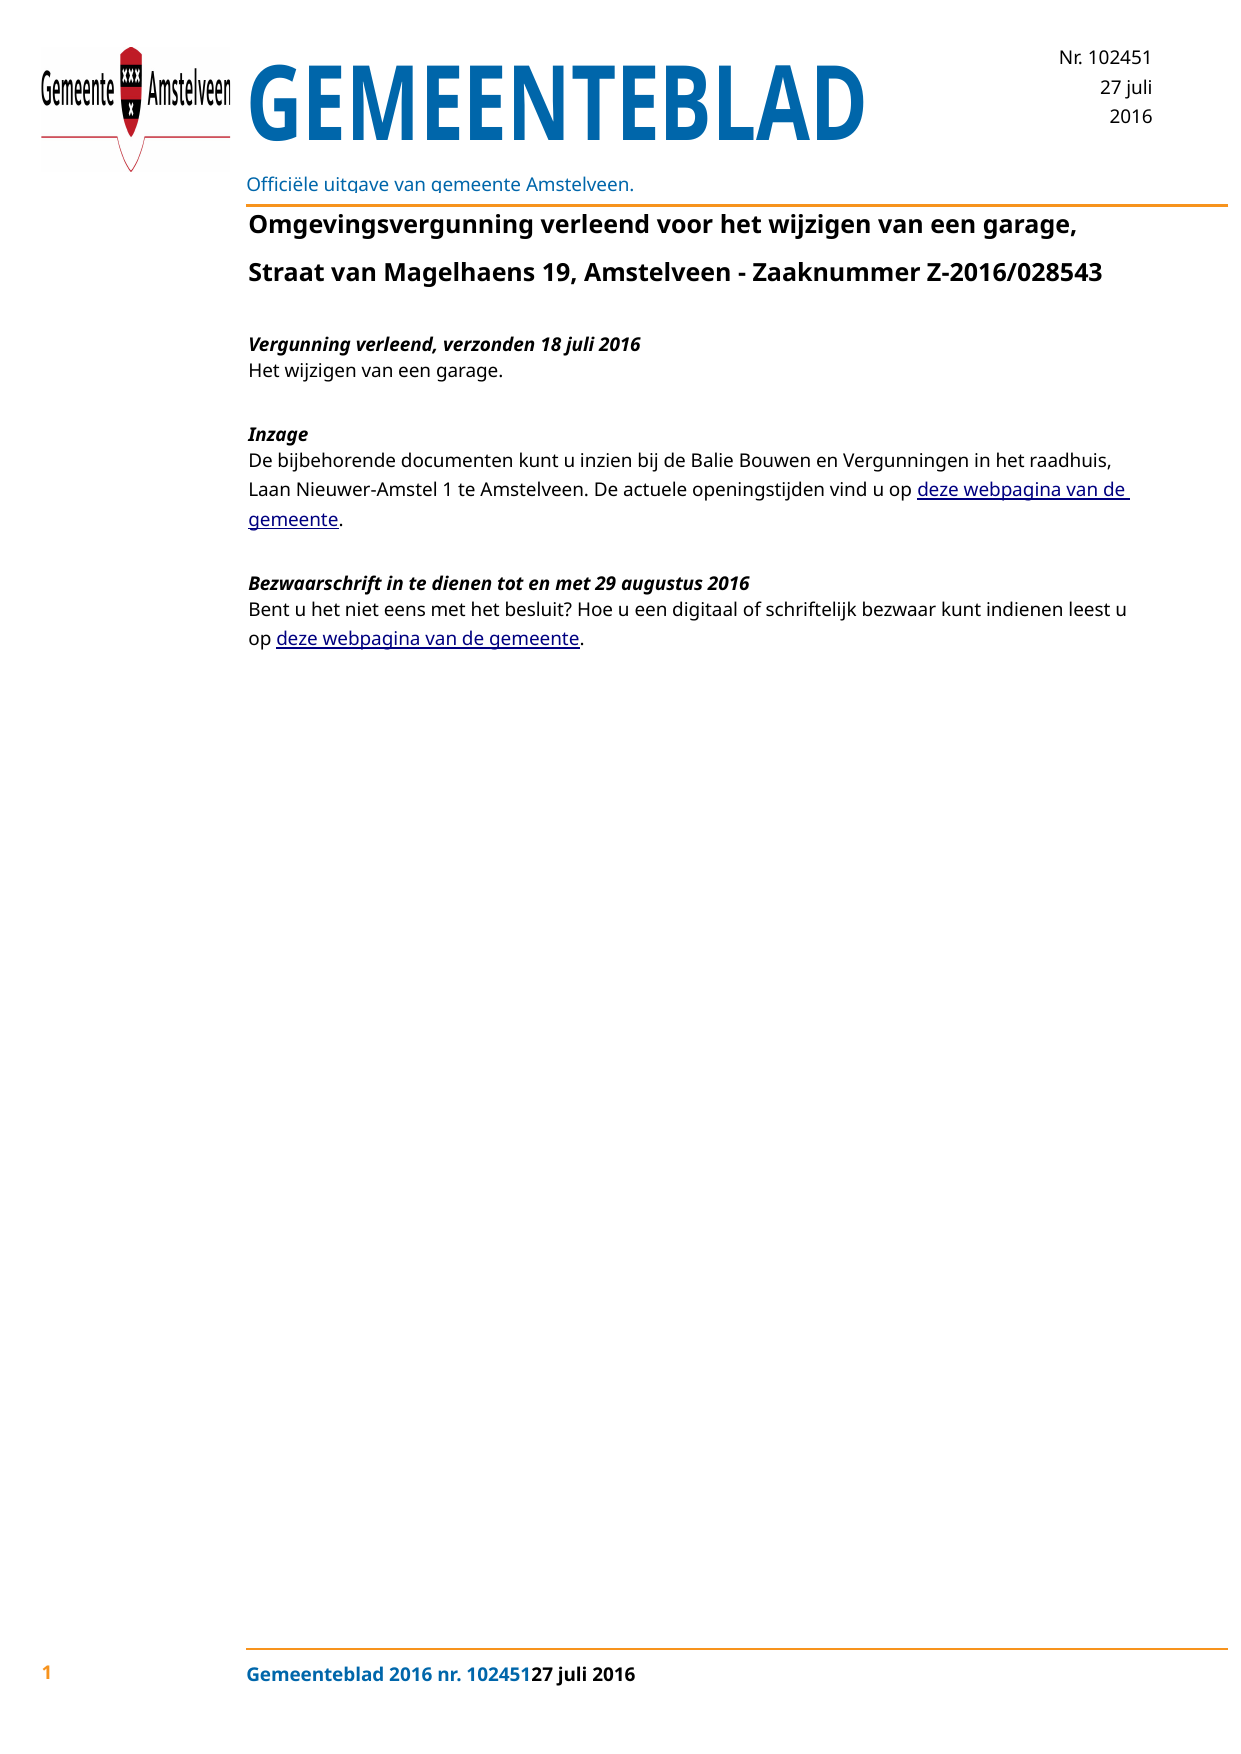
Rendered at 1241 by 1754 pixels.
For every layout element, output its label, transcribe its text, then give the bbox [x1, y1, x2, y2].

text Inzage [248, 421, 1152, 447]
text Omgevingsvergunning verleend voor het wijzigen van een garage, Straat van Magelhaens 19, Amstelveen - Zaaknummer Z-2016/028543 [248, 207, 1152, 288]
text De bijbehorende documenten kunt u inzien bij de Balie Bouwen en Vergunningen in het raadhuis, Laan Nieuwer-Amstel 1 te Amstelveen. De actuele openingstijden vind u op deze webpagina van de gemeente. [248, 447, 1152, 532]
text Bent u het niet eens met het besluit? Hoe u een digitaal of schriftelijk bezwaar kunt indienen leest u op deze webpagina van de gemeente. [248, 596, 1152, 651]
text Vergunning verleend, verzonden 18 juli 2016 [248, 331, 1152, 357]
text Het wijzigen van een garage. [248, 357, 1152, 383]
text Bezwaarschrift in te dienen tot en met 29 augustus 2016 [248, 570, 1152, 596]
picture [41, 47, 231, 172]
